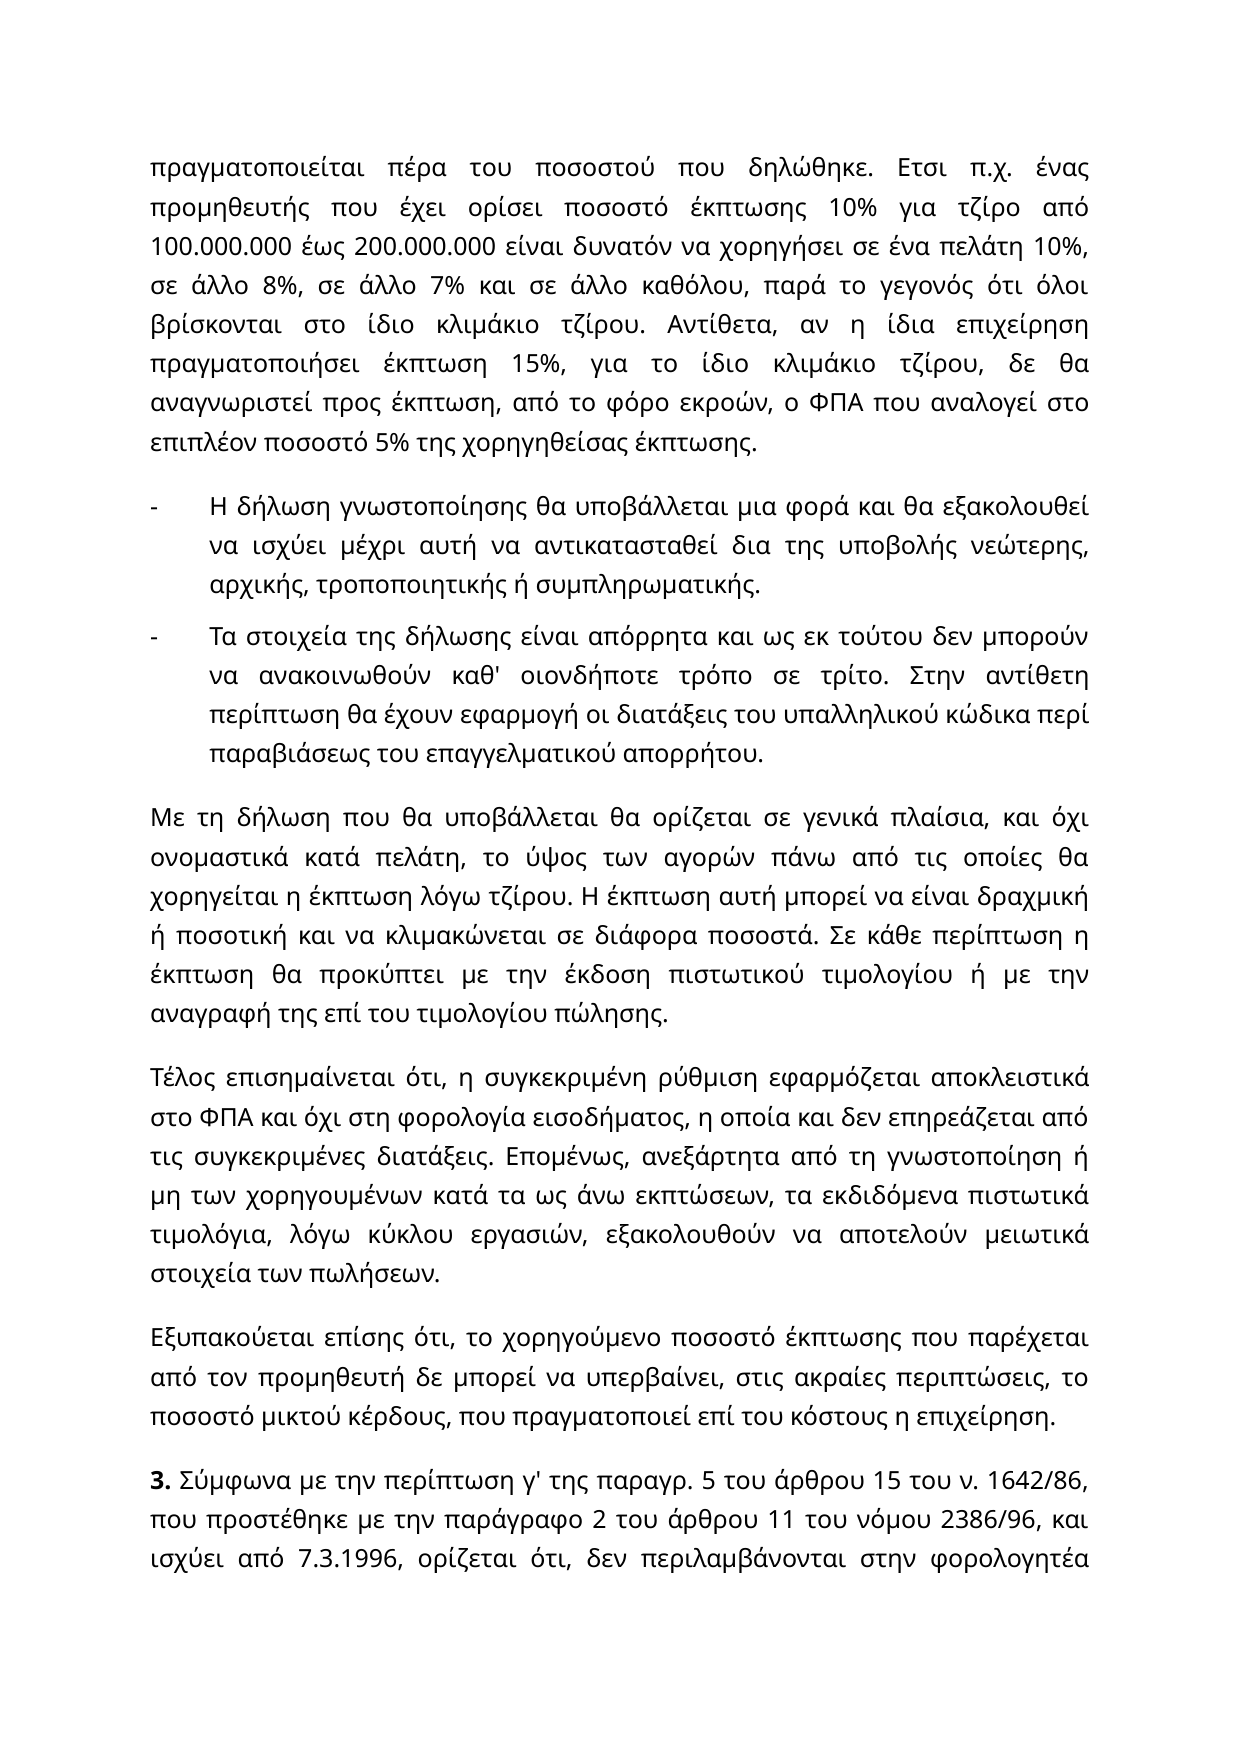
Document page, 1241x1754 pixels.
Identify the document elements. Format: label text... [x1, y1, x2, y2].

text 3. Σύμφωνα με την περίπτωση γ' της παραγρ. 5 του άρθρου 15 του ν. 1642/86, που προστέθηκε με την παράγραφο 2 του άρθρου 11 του νόμου 2386/96, και ισχύει από 7.3.1996, ορίζεται ότι, δεν περιλαμβάνονται στην φορολογητέα [150, 1462, 1090, 1575]
text πραγματοποιείται πέρα του ποσοστού που δηλώθηκε. Ετσι π.χ. ένας προμηθευτής που έχει ορίσει ποσοστό έκπτωσης 10% για τζίρο από 100.000.000 έως 200.000.000 είναι δυνατόν να χορηγήσει σε ένα πελάτη 10%, σε άλλο 8%, σε άλλο 7% και σε άλλο καθόλου, παρά το γεγονός ότι όλοι βρίσκονται στο ίδιο κλιμάκιο τζίρου. Αντίθετα, αν η ίδια επιχείρηση πραγματοποιήσει έκπτωση 15%, για το ίδιο κλιμάκιο τζίρου, δε θα αναγνωριστεί προς έκπτωση, από το φόρο εκροών, ο ΦΠΑ που αναλογεί στο επιπλέον ποσοστό 5% της χορηγηθείσας έκπτωσης. [150, 150, 1090, 458]
list - Η δήλωση γνωστοποίησης θα υποβάλλεται μια φορά και θα εξακολουθεί να ισχύει μέχρι αυτή να αντικατασταθεί δια της υποβολής νεώτερης, αρχικής, τροποποιητικής ή συμπληρωματικής. [150, 488, 1090, 601]
text Με τη δήλωση που θα υποβάλλεται θα ορίζεται σε γενικά πλαίσια, και όχι ονομαστικά κατά πελάτη, το ύψος των αγορών πάνω από τις οποίες θα χορηγείται η έκπτωση λόγω τζίρου. Η έκπτωση αυτή μπορεί να είναι δραχμική ή ποσοτική και να κλιμακώνεται σε διάφορα ποσοστά. Σε κάθε περίπτωση η έκπτωση θα προκύπτει με την έκδοση πιστωτικού τιμολογίου ή με την αναγραφή της επί του τιμολογίου πώλησης. [150, 800, 1090, 1030]
text Εξυπακούεται επίσης ότι, το χορηγούμενο ποσοστό έκπτωσης που παρέχεται από τον προμηθευτή δε μπορεί να υπερβαίνει, στις ακραίες περιπτώσεις, το ποσοστό μικτού κέρδους, που πραγματοποιεί επί του κόστους η επιχείρηση. [150, 1320, 1090, 1432]
text Τέλος επισημαίνεται ότι, η συγκεκριμένη ρύθμιση εφαρμόζεται αποκλειστικά στο ΦΠΑ και όχι στη φορολογία εισοδήματος, η οποία και δεν επηρεάζεται από τις συγκεκριμένες διατάξεις. Επομένως, ανεξάρτητα από τη γνωστοποίηση ή μη των χορηγουμένων κατά τα ως άνω εκπτώσεων, τα εκδιδόμενα πιστωτικά τιμολόγια, λόγω κύκλου εργασιών, εξακολουθούν να αποτελούν μειωτικά στοιχεία των πωλήσεων. [150, 1060, 1090, 1290]
list - Τα στοιχεία της δήλωσης είναι απόρρητα και ως εκ τούτου δεν μπορούν να ανακοινωθούν καθ' οιονδήποτε τρόπο σε τρίτο. Στην αντίθετη περίπτωση θα έχουν εφαρμογή οι διατάξεις του υπαλληλικού κώδικα περί παραβιάσεως του επαγγελματικού απορρήτου. [150, 618, 1090, 770]
